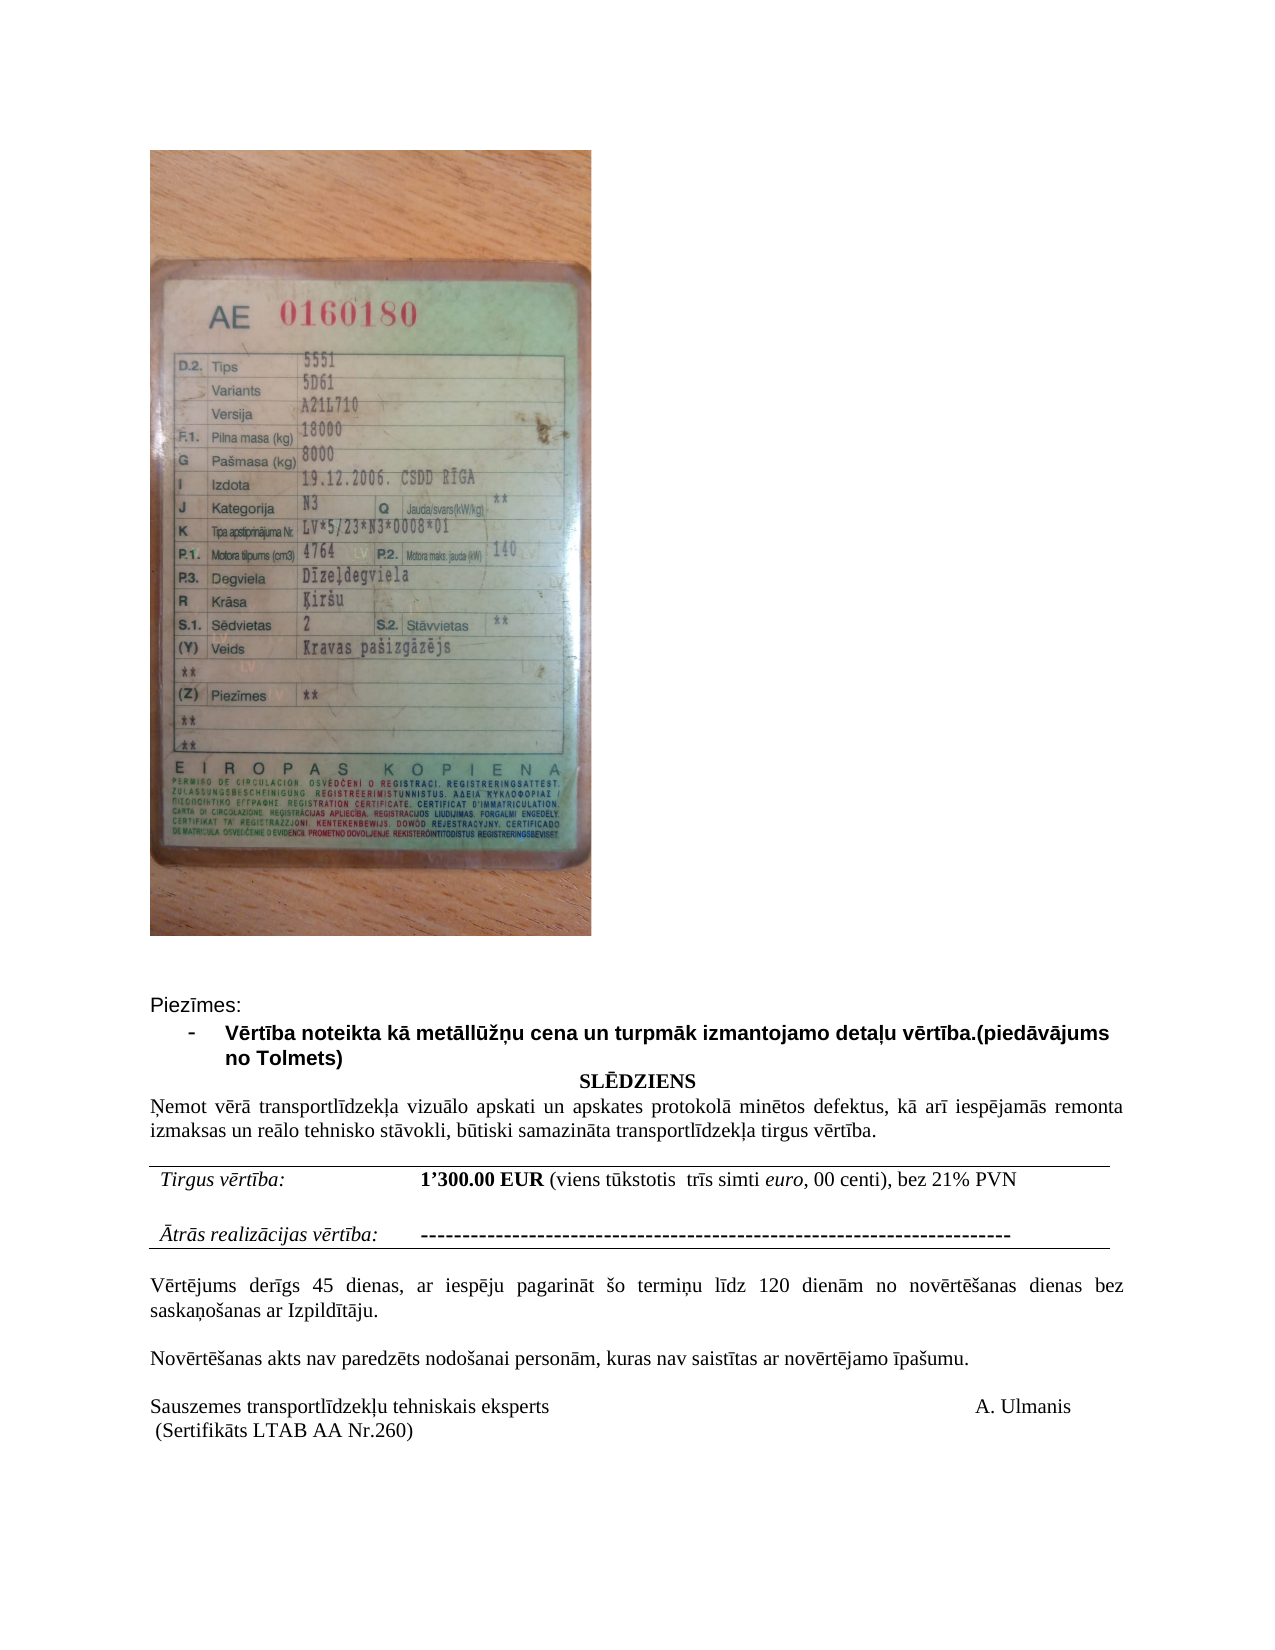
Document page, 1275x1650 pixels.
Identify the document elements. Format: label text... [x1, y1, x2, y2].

text Ņemot vērā transportlīdzekļa vizuālo apskati un apskates protokolā minētos defektus, kā arī iespējamās remonta izmaksas un reālo tehnisko stāvokli, būtiski samazināta transportlīdzekļa tirgus vērtība. [150, 1093, 1125, 1142]
text Sauszemes transportlīdzekļu tehniskais eksperts A. Ulmanis [150, 1394, 1125, 1418]
table_cell [149, 1192, 409, 1219]
list Vērtība noteikta kā metāllūžņu cena un turpmāk izmantojamo detaļu vērtība.(piedāvājums no Tolmets) [187, 1017, 1125, 1069]
table_cell ----------------------------------------------------------------------- [409, 1220, 1110, 1248]
table_cell Ātrās realizācijas vērtība: [149, 1220, 409, 1248]
table_header 1’300.00 EUR (viens tūkstotis trīs simti euro, 00 centi), bez 21% PVN [409, 1167, 1110, 1192]
table_cell [409, 1192, 1110, 1219]
table_header Tirgus vērtība: [149, 1167, 409, 1192]
text Piezīmes: [150, 993, 1125, 1017]
text SLĒDZIENS [150, 1069, 1125, 1093]
text Novērtēšanas akts nav paredzēts nodošanai personām, kuras nav saistītas ar novērtējamo īpašumu. [150, 1346, 1125, 1370]
text (Sertifikāts LTAB AA Nr.260) [150, 1418, 1125, 1442]
text Vērtējums derīgs 45 dienas, ar iespēju pagarināt šo termiņu līdz 120 dienām no novērtēšanas dienas bez saskaņošanas ar Izpildītāju. [150, 1273, 1125, 1322]
